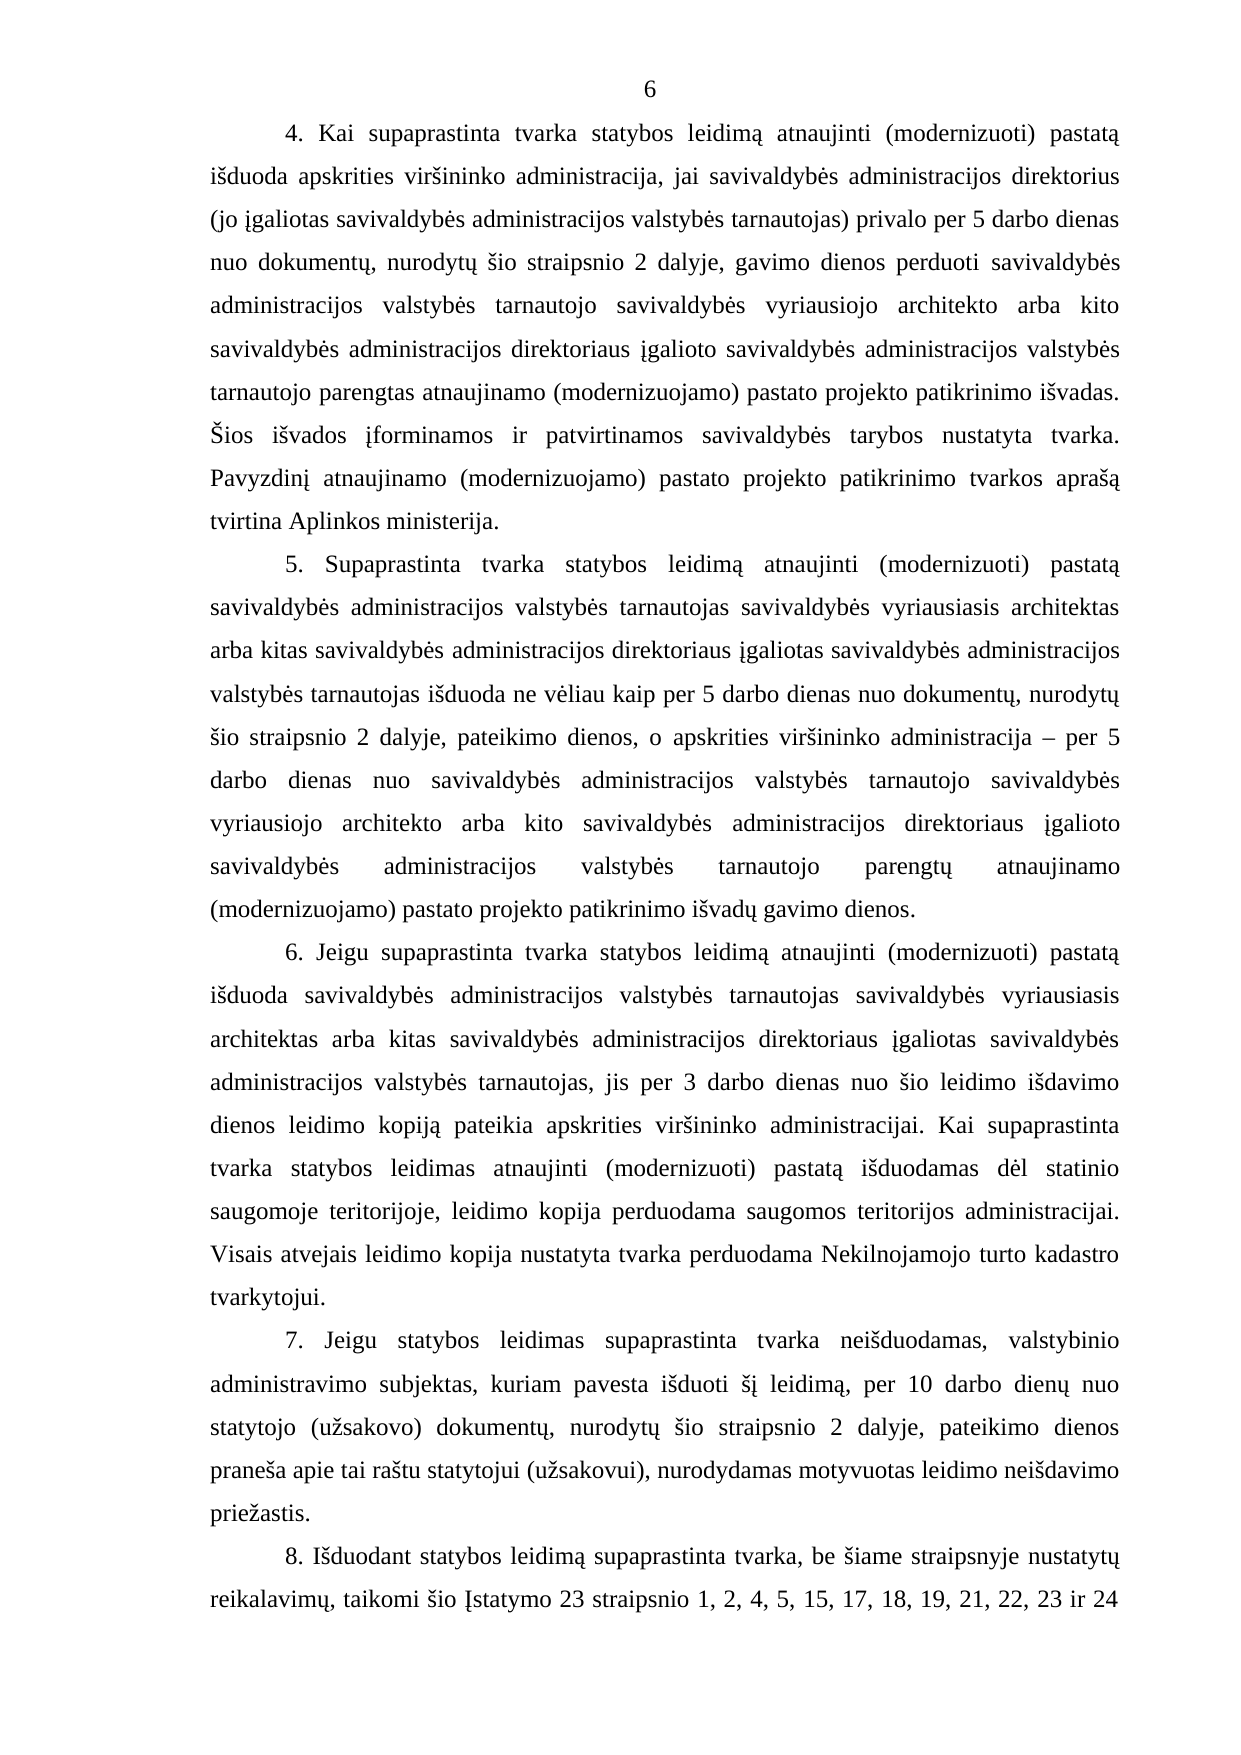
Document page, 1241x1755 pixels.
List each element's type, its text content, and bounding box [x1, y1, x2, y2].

text 5. Supaprastinta tvarka statybos leidimą atnaujinti (modernizuoti) pastatą savivaldybės administracijos valstybės tarnautojas savivaldybės vyriausiasis architektas arba kitas savivaldybės administracijos direktoriaus įgaliotas savivaldybės administracijos valstybės tarnautojas išduoda ne vėliau kaip per 5 darbo dienas nuo dokumentų, nurodytų šio straipsnio 2 dalyje, pateikimo dienos, o apskrities viršininko administracija – per 5 darbo dienas nuo savivaldybės administracijos valstybės tarnautojo savivaldybės vyriausiojo architekto arba kito savivaldybės administracijos direktoriaus įgalioto savivaldybės administracijos valstybės tarnautojo parengtų atnaujinamo (modernizuojamo) pastato projekto patikrinimo išvadų gavimo dienos. [210, 549, 1120, 923]
text 6. Jeigu supaprastinta tvarka statybos leidimą atnaujinti (modernizuoti) pastatą išduoda savivaldybės administracijos valstybės tarnautojas savivaldybės vyriausiasis architektas arba kitas savivaldybės administracijos direktoriaus įgaliotas savivaldybės administracijos valstybės tarnautojas, jis per 3 darbo dienas nuo šio leidimo išdavimo dienos leidimo kopiją pateikia apskrities viršininko administracijai. Kai supaprastinta tvarka statybos leidimas atnaujinti (modernizuoti) pastatą išduodamas dėl statinio saugomoje teritorijoje, leidimo kopija perduodama saugomos teritorijos administracijai. Visais atvejais leidimo kopija nustatyta tvarka perduodama Nekilnojamojo turto kadastro tvarkytojui. [210, 937, 1120, 1311]
text 4. Kai supaprastinta tvarka statybos leidimą atnaujinti (modernizuoti) pastatą išduoda apskrities viršininko administracija, jai savivaldybės administracijos direktorius (jo įgaliotas savivaldybės administracijos valstybės tarnautojas) privalo per 5 darbo dienas nuo dokumentų, nurodytų šio straipsnio 2 dalyje, gavimo dienos perduoti savivaldybės administracijos valstybės tarnautojo savivaldybės vyriausiojo architekto arba kito savivaldybės administracijos direktoriaus įgalioto savivaldybės administracijos valstybės tarnautojo parengtas atnaujinamo (modernizuojamo) pastato projekto patikrinimo išvadas. Šios išvados įforminamos ir patvirtinamos savivaldybės tarybos nustatyta tvarka. Pavyzdinį atnaujinamo (modernizuojamo) pastato projekto patikrinimo tvarkos aprašą tvirtina Aplinkos ministerija. [210, 118, 1120, 535]
text 8. Išduodant statybos leidimą supaprastinta tvarka, be šiame straipsnyje nustatytų reikalavimų, taikomi šio Įstatymo 23 straipsnio 1, 2, 4, 5, 15, 17, 18, 19, 21, 22, 23 ir 24 [210, 1541, 1120, 1613]
text 7. Jeigu statybos leidimas supaprastinta tvarka neišduodamas, valstybinio administravimo subjektas, kuriam pavesta išduoti šį leidimą, per 10 darbo dienų nuo statytojo (užsakovo) dokumentų, nurodytų šio straipsnio 2 dalyje, pateikimo dienos praneša apie tai raštu statytojui (užsakovui), nurodydamas motyvuotas leidimo neišdavimo priežastis. [210, 1326, 1120, 1527]
